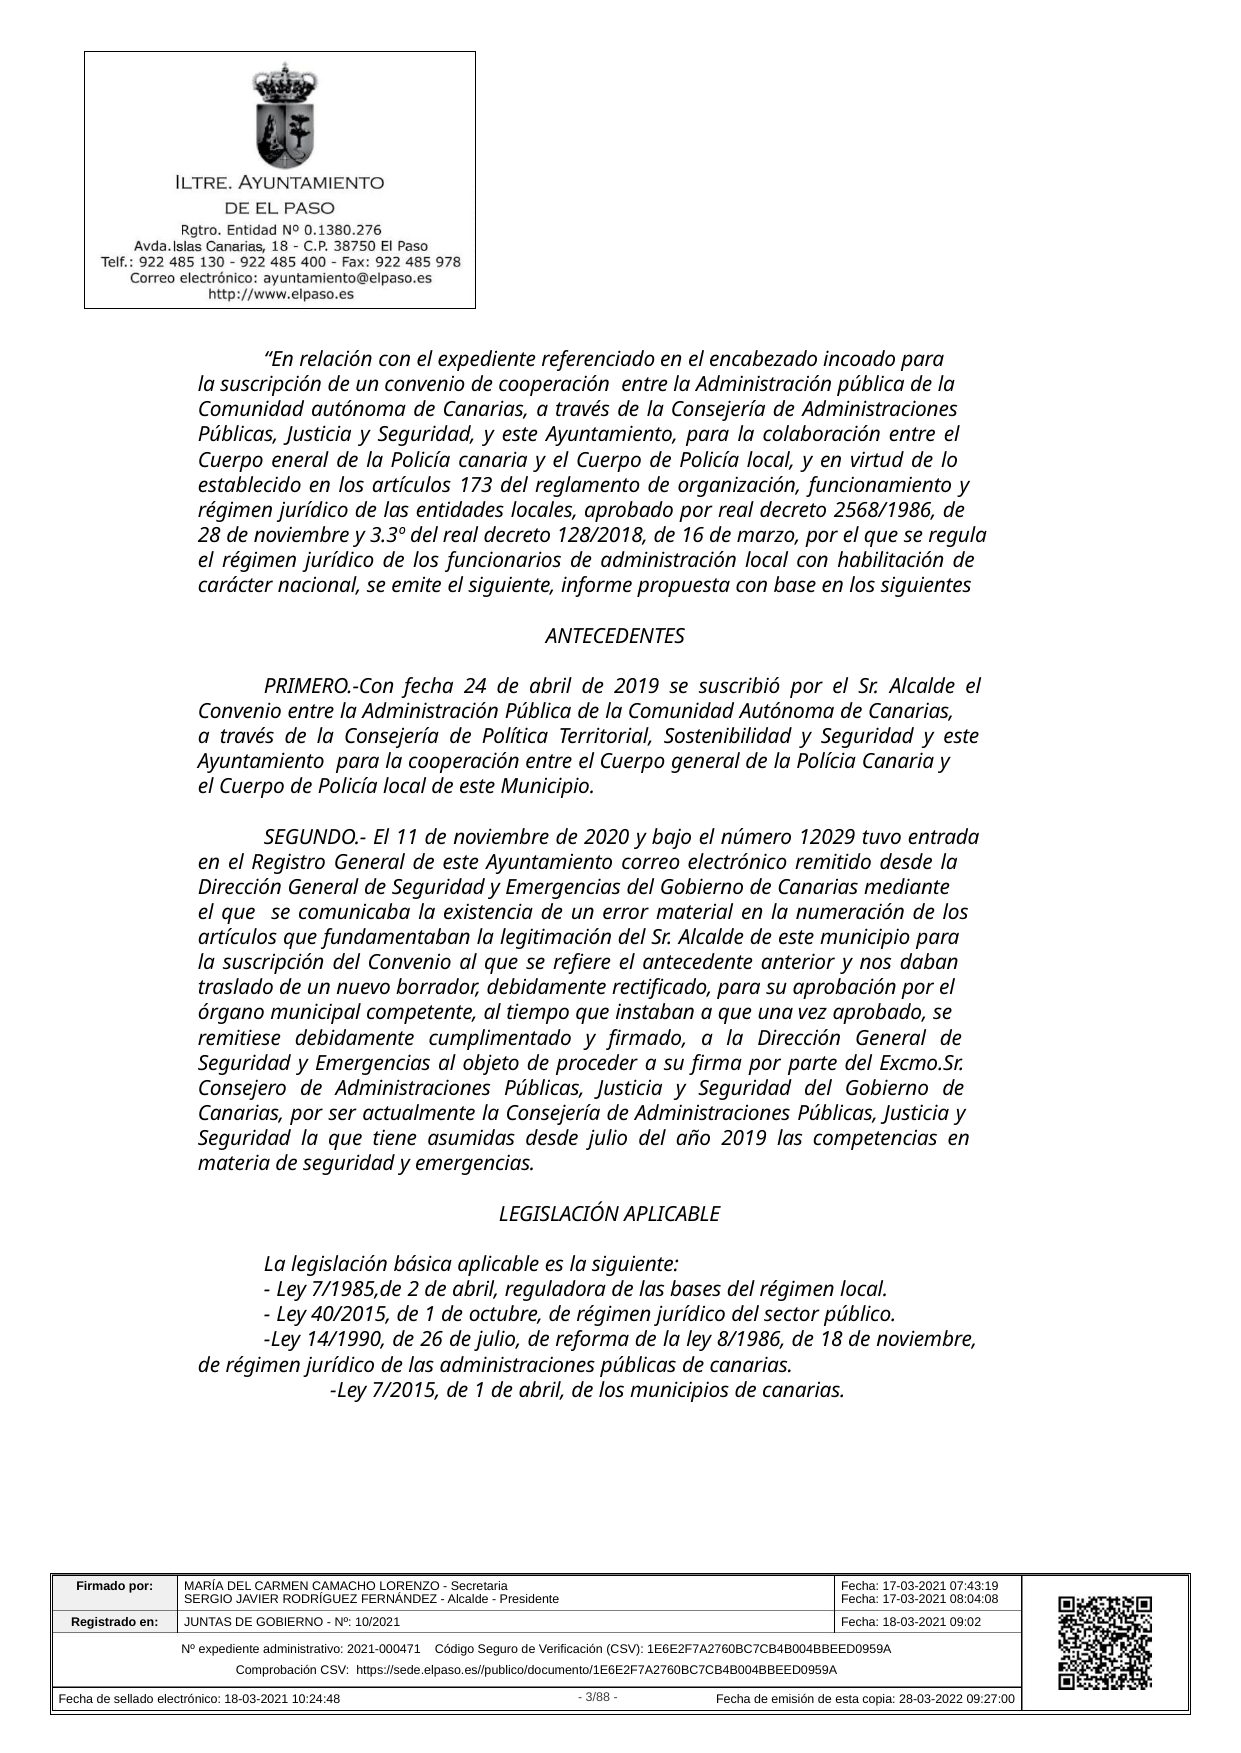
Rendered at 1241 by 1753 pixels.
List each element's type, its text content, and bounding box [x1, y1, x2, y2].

text Cuerpo eneral de la Policía canaria y el Cuerpo de Policía local, y en virtud de lo [198, 447, 1068, 472]
text Fecha: 17-03-2021 08:04:08 [841, 1593, 1022, 1607]
text PRIMERO.-Con fecha 24 de abril de 2019 se suscribió por el Sr. Alcalde el [264, 674, 1068, 698]
text el Cuerpo de Policía local de este Municipio. [198, 774, 1068, 799]
text órgano municipal competente, al tiempo que instaban a que una vez aprobado, se [198, 1000, 1068, 1024]
text Fecha: 17-03-2021 07:43:19 [841, 1579, 1022, 1593]
text Ayuntamiento para la cooperación entre el Cuerpo general de la Polícia Canaria y [198, 749, 1068, 773]
text el régimen jurídico de los funcionarios de administración local con habilitación de [198, 548, 1068, 573]
text - [330, 1377, 362, 1402]
text Seguridad la que tiene asumidas desde julio del año 2019 las competencias en [198, 1126, 1068, 1150]
text la suscripción de un convenio de cooperación entre la Administración pública de la [198, 372, 1068, 397]
text Ley 40/2015, de 1 de octubre, de régimen jurídico del sector público. [276, 1302, 1068, 1327]
text traslado de un nuevo borrador, debidamente rectificado, para su aprobación por el [198, 975, 1068, 999]
text Registrado en: [71, 1615, 177, 1629]
text Públicas, Justicia y Seguridad, y este Ayuntamiento, para la colaboración entre el [198, 422, 1068, 447]
text La legislación básica aplicable es la siguiente: [264, 1252, 746, 1276]
text Consejero de Administraciones Públicas, Justicia y Seguridad del Gobierno de [198, 1075, 1068, 1100]
text JUNTAS DE GOBIERNO - Nº: 10/2021 [184, 1615, 426, 1629]
text Seguridad y Emergencias al objeto de proceder a su firma por parte del Excmo.Sr. [198, 1050, 1068, 1075]
text en el Registro General de este Ayuntamiento correo electrónico remitido desde la [198, 850, 1068, 874]
text artículos que fundamentaban la legitimación del Sr. Alcalde de este municipio para [198, 925, 1068, 949]
text Ley 7/1985,de 2 de abril, reguladora de las bases del régimen local. [276, 1277, 1068, 1302]
text Ley 14/1990, de 26 de julio, de reforma de la ley 8/1986, de 18 de noviembre, [271, 1327, 1068, 1352]
text Fecha: 18-03-2021 09:02 [841, 1615, 1002, 1629]
text Fecha de sellado electrónico: 18-03-2021 10:24:48 [58, 1692, 365, 1706]
text Comprobación CSV: https://sede.elpaso.es//publico/documento/1E6E2F7A2760BC7CB4B004BBEED0959A [236, 1663, 917, 1677]
text materia de seguridad y emergencias. [198, 1151, 1068, 1175]
text - [264, 1327, 271, 1352]
text SEGUNDO.- El 11 de noviembre de 2020 y bajo el número 12029 tuvo entrada [264, 825, 1068, 849]
text Canarias, por ser actualmente la Consejería de Administraciones Públicas, Justicia y [198, 1101, 1068, 1125]
picture [85, 52, 475, 308]
text régimen jurídico de las entidades locales, aprobado por real decreto 2568/1986, de [198, 497, 1068, 522]
text “En relación con el expediente referenciado en el encabezado incoado para [264, 347, 1068, 371]
text Dirección General de Seguridad y Emergencias del Gobierno de Canarias mediante [198, 875, 1068, 899]
text - [264, 1302, 276, 1327]
text remitiese debidamente cumplimentado y firmado, a la Dirección General de [198, 1025, 1068, 1050]
text SERGIO JAVIER RODRÍGUEZ FERNÁNDEZ - Alcalde - Presidente [184, 1593, 586, 1607]
text la suscripción del Convenio al que se refiere el antecedente anterior y nos daban [198, 950, 1068, 974]
picture [51, 1574, 1190, 1714]
text a través de la Consejería de Política Territorial, Sostenibilidad y Seguridad y este [198, 724, 1068, 748]
text ANTECEDENTES [546, 623, 720, 648]
text Firmado por: [76, 1579, 172, 1593]
text MARÍA DEL CARMEN CAMACHO LORENZO - Secretaria [184, 1579, 586, 1593]
text Nº expediente administrativo: 2021-000471 Código Seguro de Verificación (CSV): 1E6E2F7A2760BC7CB4B004BBEED0959A [181, 1642, 917, 1656]
text - [264, 1277, 276, 1302]
text 28 de noviembre y 3.3º del real decreto 128/2018, de 16 de marzo, por el que se regula [198, 523, 1067, 547]
text Fecha de emisión de esta copia: 28-03-2022 09:27:00 [716, 1692, 1040, 1706]
text Comunidad autónoma de Canarias, a través de la Consejería de Administraciones [198, 397, 1068, 422]
text de régimen jurídico de las administraciones públicas de canarias. [198, 1352, 915, 1377]
text el que se comunicaba la existencia de un error material en la numeración de los [198, 900, 1068, 924]
text Convenio entre la Administración Pública de la Comunidad Autónoma de Canarias, [198, 699, 1068, 723]
text carácter nacional, se emite el siguiente, informe propuesta con base en los siguientes [198, 573, 1068, 598]
text LEGISLACIÓN APLICABLE [499, 1201, 767, 1226]
text Ley 7/2015, de 1 de abril, de los municipios de canarias. [362, 1377, 915, 1402]
text - 3/88 - [578, 1691, 636, 1705]
text establecido en los artículos 173 del reglamento de organización, funcionamiento y [198, 472, 1068, 497]
